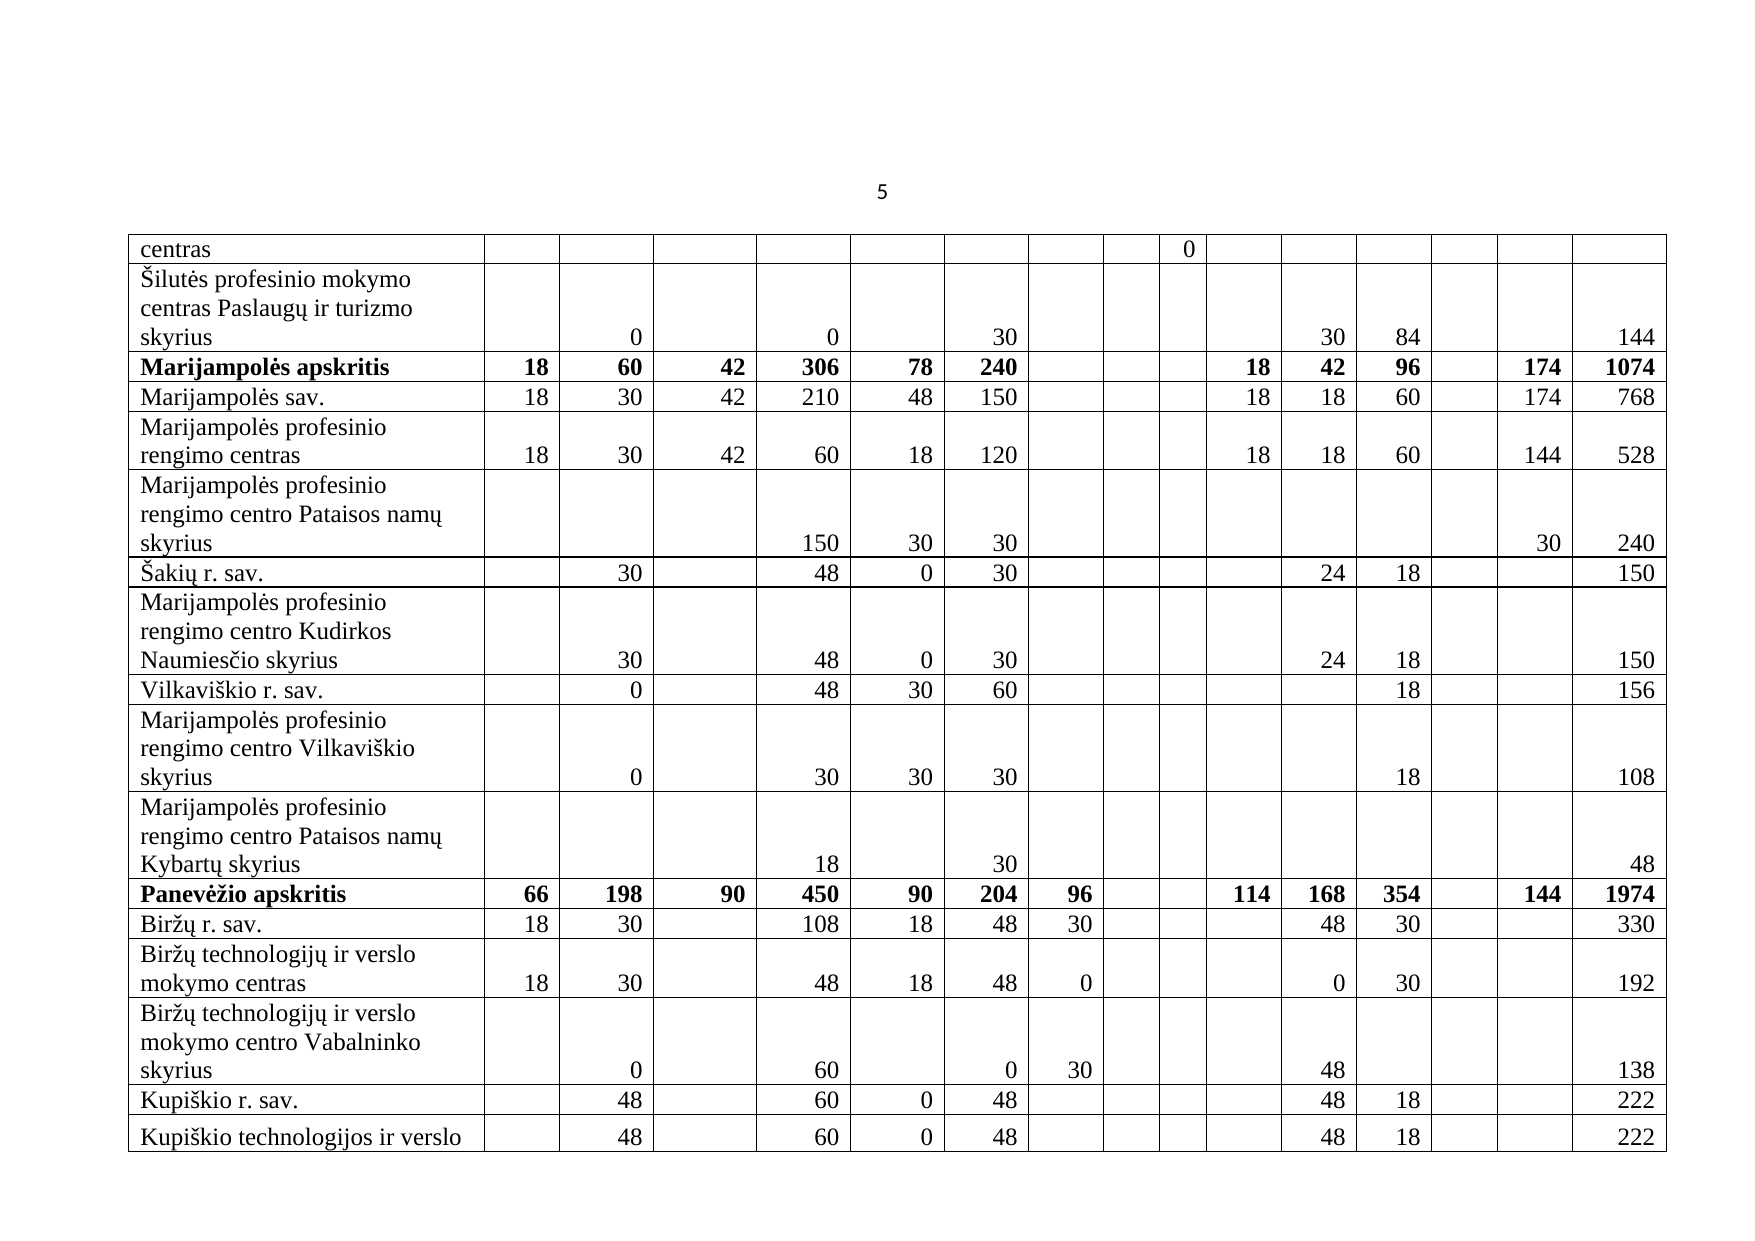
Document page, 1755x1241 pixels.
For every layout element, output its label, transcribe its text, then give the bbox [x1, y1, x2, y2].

table_cell [1160, 352, 1206, 381]
table_cell [485, 1115, 559, 1151]
table_cell 30 [945, 264, 1028, 351]
table_cell 30 [560, 909, 653, 938]
table_cell 60 [560, 352, 653, 381]
table_cell [1282, 675, 1356, 704]
table_cell 48 [945, 1115, 1028, 1151]
table_cell Biržų technologijų ir verslo mokymo centro Vabalninko skyrius [129, 998, 484, 1084]
table_cell [1160, 412, 1206, 469]
table_cell [1498, 792, 1572, 878]
table_cell [851, 264, 944, 351]
table_cell [654, 588, 756, 674]
table_cell [1160, 382, 1206, 411]
table_cell [1432, 470, 1497, 556]
table_cell 18 [851, 412, 944, 469]
table_cell 0 [851, 588, 944, 674]
table_cell 144 [1498, 879, 1572, 908]
table_cell 84 [1357, 264, 1431, 351]
table_cell 0 [560, 264, 653, 351]
table_cell 48 [757, 558, 850, 586]
table_cell 42 [654, 352, 756, 381]
table_cell [1160, 909, 1206, 938]
table_cell [1432, 382, 1497, 411]
table_cell 18 [485, 939, 559, 997]
table_cell [1104, 1115, 1159, 1151]
table_cell Marijampolės apskritis [129, 352, 484, 381]
table_cell Marijampolės profesinio rengimo centro Kudirkos Naumiesčio skyrius [129, 588, 484, 674]
table_cell [1498, 558, 1572, 586]
table_cell [1207, 558, 1281, 586]
table_cell 18 [1282, 412, 1356, 469]
table_cell [560, 235, 653, 263]
table_cell [1282, 470, 1356, 556]
table_cell 48 [945, 939, 1028, 997]
table_cell [1160, 588, 1206, 674]
table_cell 60 [1357, 412, 1431, 469]
table_cell [1357, 792, 1431, 878]
table_cell [1432, 998, 1497, 1084]
table_cell 0 [851, 558, 944, 586]
table_cell [1104, 879, 1159, 908]
table_cell [1160, 998, 1206, 1084]
table_cell [1357, 470, 1431, 556]
table_cell Biržų technologijų ir verslo mokymo centras [129, 939, 484, 997]
table_cell 90 [851, 879, 944, 908]
table_cell [1357, 235, 1431, 263]
table_cell 48 [1282, 909, 1356, 938]
table_cell [654, 470, 756, 556]
table_cell 0 [1282, 939, 1356, 997]
table_cell 30 [560, 588, 653, 674]
table_cell Panevėžio apskritis [129, 879, 484, 908]
table_cell 450 [757, 879, 850, 908]
table_cell 60 [945, 675, 1028, 704]
table_cell 30 [560, 558, 653, 586]
table_cell [485, 235, 559, 263]
table_cell 222 [1573, 1115, 1666, 1151]
table_cell 18 [1357, 705, 1431, 791]
table_cell [1432, 705, 1497, 791]
table_cell [1029, 588, 1103, 674]
table_cell [1498, 264, 1572, 351]
table_cell [485, 705, 559, 791]
table_cell [1104, 352, 1159, 381]
table_cell [1029, 235, 1103, 263]
table_cell 204 [945, 879, 1028, 908]
table_cell 138 [1573, 998, 1666, 1084]
table_cell 90 [654, 879, 756, 908]
table_cell [654, 1115, 756, 1151]
table_cell 108 [1573, 705, 1666, 791]
table_cell 30 [945, 558, 1028, 586]
table_cell [654, 1085, 756, 1114]
table_cell Šakių r. sav. [129, 558, 484, 586]
table_cell centras [129, 235, 484, 263]
table_cell [654, 675, 756, 704]
table_cell 120 [945, 412, 1028, 469]
table_cell 108 [757, 909, 850, 938]
table_cell 1974 [1573, 879, 1666, 908]
table_cell [1104, 675, 1159, 704]
table_cell 60 [757, 998, 850, 1084]
table_cell [1432, 879, 1497, 908]
table_cell 18 [485, 352, 559, 381]
table_cell [851, 792, 944, 878]
table_cell [1104, 792, 1159, 878]
table_cell [560, 470, 653, 556]
table_cell [945, 235, 1028, 263]
table_cell [1207, 1085, 1281, 1114]
table_cell [1104, 412, 1159, 469]
table_cell 60 [757, 1115, 850, 1151]
table_cell 18 [1357, 558, 1431, 586]
table_cell [1432, 588, 1497, 674]
table_cell [654, 264, 756, 351]
table_cell 48 [1282, 1085, 1356, 1114]
table_cell [485, 558, 559, 586]
table_cell 48 [757, 675, 850, 704]
table_cell 60 [757, 1085, 850, 1114]
table_cell 30 [851, 470, 944, 556]
table_cell Marijampolės profesinio rengimo centro Pataisos namų skyrius [129, 470, 484, 556]
table_cell [1104, 1085, 1159, 1114]
table_cell [1498, 675, 1572, 704]
table_cell [1104, 939, 1159, 997]
table_cell [1029, 264, 1103, 351]
table_cell 210 [757, 382, 850, 411]
table_cell [1160, 470, 1206, 556]
table_cell [1432, 412, 1497, 469]
table_cell [1432, 558, 1497, 586]
table_cell Marijampolės profesinio rengimo centro Vilkaviškio skyrius [129, 705, 484, 791]
table_cell 330 [1573, 909, 1666, 938]
table_cell [1104, 588, 1159, 674]
table_cell [654, 558, 756, 586]
table_cell [654, 792, 756, 878]
table_cell 354 [1357, 879, 1431, 908]
table_cell 48 [560, 1085, 653, 1114]
table_cell 78 [851, 352, 944, 381]
table_cell 18 [485, 382, 559, 411]
table_cell [1104, 909, 1159, 938]
table_cell 0 [851, 1085, 944, 1114]
table_cell [1029, 705, 1103, 791]
table_cell 30 [1029, 998, 1103, 1084]
table_cell 42 [1282, 352, 1356, 381]
table_cell 150 [757, 470, 850, 556]
table_cell [485, 792, 559, 878]
table_cell [560, 792, 653, 878]
table_cell [1104, 235, 1159, 263]
table_cell [1432, 235, 1497, 263]
table_cell 0 [560, 705, 653, 791]
table_cell [1498, 705, 1572, 791]
table_cell [1104, 382, 1159, 411]
table_cell 48 [560, 1115, 653, 1151]
table_cell 30 [945, 470, 1028, 556]
table_cell 18 [851, 909, 944, 938]
table_cell 144 [1498, 412, 1572, 469]
table_cell [1432, 792, 1497, 878]
table_cell 222 [1573, 1085, 1666, 1114]
table_cell 60 [757, 412, 850, 469]
table_cell [1207, 588, 1281, 674]
table_cell 18 [1357, 675, 1431, 704]
table_cell 0 [1160, 235, 1206, 263]
table_cell 174 [1498, 382, 1572, 411]
table_cell 30 [560, 412, 653, 469]
table_cell 240 [945, 352, 1028, 381]
table_cell 192 [1573, 939, 1666, 997]
table_cell [1029, 558, 1103, 586]
table_cell [851, 998, 944, 1084]
table_cell Marijampolės sav. [129, 382, 484, 411]
table_cell [1104, 558, 1159, 586]
table_cell [1207, 264, 1281, 351]
table_cell [1160, 558, 1206, 586]
table_cell 30 [757, 705, 850, 791]
table_cell Vilkaviškio r. sav. [129, 675, 484, 704]
table_cell 48 [757, 939, 850, 997]
table_cell [485, 264, 559, 351]
table_cell [1432, 675, 1497, 704]
table_cell [485, 1085, 559, 1114]
table_cell 18 [1207, 352, 1281, 381]
table_cell Šilutės profesinio mokymo centras Paslaugų ir turizmo skyrius [129, 264, 484, 351]
table_cell [1207, 909, 1281, 938]
table_cell [851, 235, 944, 263]
table_cell [1432, 1085, 1497, 1114]
table_cell [485, 675, 559, 704]
table_cell 18 [1357, 1085, 1431, 1114]
table_cell 48 [851, 382, 944, 411]
table_cell [757, 235, 850, 263]
table_cell [1160, 675, 1206, 704]
table_cell 18 [757, 792, 850, 878]
table_cell [1282, 235, 1356, 263]
table_cell 96 [1029, 879, 1103, 908]
table_cell 24 [1282, 588, 1356, 674]
table_cell 30 [851, 675, 944, 704]
table_cell [1498, 998, 1572, 1084]
table_cell [1207, 1115, 1281, 1151]
table_cell [1029, 675, 1103, 704]
table_cell [654, 909, 756, 938]
table_cell [1573, 235, 1666, 263]
table_cell 66 [485, 879, 559, 908]
table_cell 18 [485, 909, 559, 938]
table_cell [1029, 1085, 1103, 1114]
table_cell 96 [1357, 352, 1431, 381]
table_cell [654, 705, 756, 791]
table_cell 18 [1357, 1115, 1431, 1151]
table_cell [1282, 705, 1356, 791]
table_cell 30 [1029, 909, 1103, 938]
table_cell 0 [560, 675, 653, 704]
table_cell 42 [654, 382, 756, 411]
table_cell [1104, 264, 1159, 351]
table_cell 198 [560, 879, 653, 908]
table_cell 306 [757, 352, 850, 381]
table_cell [1432, 939, 1497, 997]
table_cell 48 [1573, 792, 1666, 878]
table_cell [1207, 235, 1281, 263]
table_cell 18 [485, 412, 559, 469]
table_cell [1160, 1115, 1206, 1151]
table_cell 30 [1357, 909, 1431, 938]
table_cell 18 [851, 939, 944, 997]
table_cell 30 [945, 588, 1028, 674]
table_cell [654, 998, 756, 1084]
table_cell [1357, 998, 1431, 1084]
table_cell 30 [945, 792, 1028, 878]
table_cell [1498, 588, 1572, 674]
table_cell Marijampolės profesinio rengimo centras [129, 412, 484, 469]
table_cell [485, 588, 559, 674]
table_cell 30 [945, 705, 1028, 791]
table_cell [1160, 264, 1206, 351]
table_cell 114 [1207, 879, 1281, 908]
table_cell 30 [560, 939, 653, 997]
table_cell [1498, 939, 1572, 997]
table_cell 48 [757, 588, 850, 674]
table_cell 0 [560, 998, 653, 1084]
table_cell [1160, 879, 1206, 908]
table_cell 42 [654, 412, 756, 469]
table_cell 18 [1207, 382, 1281, 411]
table_cell 30 [851, 705, 944, 791]
table_cell [1029, 352, 1103, 381]
table_cell [1282, 792, 1356, 878]
table_cell [1207, 470, 1281, 556]
table_cell [1160, 939, 1206, 997]
table_cell 18 [1207, 412, 1281, 469]
table_cell [1207, 998, 1281, 1084]
table_cell [1160, 1085, 1206, 1114]
table_cell 156 [1573, 675, 1666, 704]
table_cell 30 [1357, 939, 1431, 997]
table_cell 768 [1573, 382, 1666, 411]
table_cell Kupiškio r. sav. [129, 1085, 484, 1114]
table_cell 24 [1282, 558, 1356, 586]
table_cell 150 [1573, 588, 1666, 674]
table_cell [485, 470, 559, 556]
table_cell 30 [1282, 264, 1356, 351]
table_cell [1029, 382, 1103, 411]
table_cell 150 [1573, 558, 1666, 586]
table_cell 30 [1498, 470, 1572, 556]
table_cell 0 [1029, 939, 1103, 997]
table_cell [485, 998, 559, 1084]
table_cell [1104, 470, 1159, 556]
table_cell [1498, 1115, 1572, 1151]
table_cell [1432, 909, 1497, 938]
table_cell [1432, 1115, 1497, 1151]
table_cell [1029, 792, 1103, 878]
table_cell [654, 939, 756, 997]
table_cell [1207, 792, 1281, 878]
table_cell 0 [945, 998, 1028, 1084]
table_cell [1207, 939, 1281, 997]
table_cell [1498, 1085, 1572, 1114]
table_cell [1432, 352, 1497, 381]
table_cell Marijampolės profesinio rengimo centro Pataisos namų Kybartų skyrius [129, 792, 484, 878]
table_cell 48 [1282, 1115, 1356, 1151]
table_cell 18 [1357, 588, 1431, 674]
table_cell [654, 235, 756, 263]
table_cell [1029, 1115, 1103, 1151]
table_cell 240 [1573, 470, 1666, 556]
table_cell [1029, 470, 1103, 556]
table_cell [1498, 235, 1572, 263]
table_cell Biržų r. sav. [129, 909, 484, 938]
table_cell [1432, 264, 1497, 351]
table_cell 60 [1357, 382, 1431, 411]
table_cell [1207, 675, 1281, 704]
table_cell 48 [1282, 998, 1356, 1084]
table_cell [1160, 705, 1206, 791]
table_cell 48 [945, 1085, 1028, 1114]
table_cell 0 [851, 1115, 944, 1151]
table_cell 144 [1573, 264, 1666, 351]
table_cell [1104, 998, 1159, 1084]
table_cell 1074 [1573, 352, 1666, 381]
table_cell [1207, 705, 1281, 791]
table_cell 0 [757, 264, 850, 351]
table_cell [1029, 412, 1103, 469]
table_cell 18 [1282, 382, 1356, 411]
table_cell 30 [560, 382, 653, 411]
table_cell 48 [945, 909, 1028, 938]
table_cell 528 [1573, 412, 1666, 469]
table_cell [1498, 909, 1572, 938]
table_cell 150 [945, 382, 1028, 411]
table_cell 168 [1282, 879, 1356, 908]
table_cell 174 [1498, 352, 1572, 381]
table_cell [1160, 792, 1206, 878]
table_cell [1104, 705, 1159, 791]
table_cell Kupiškio technologijos ir verslo [129, 1115, 484, 1151]
